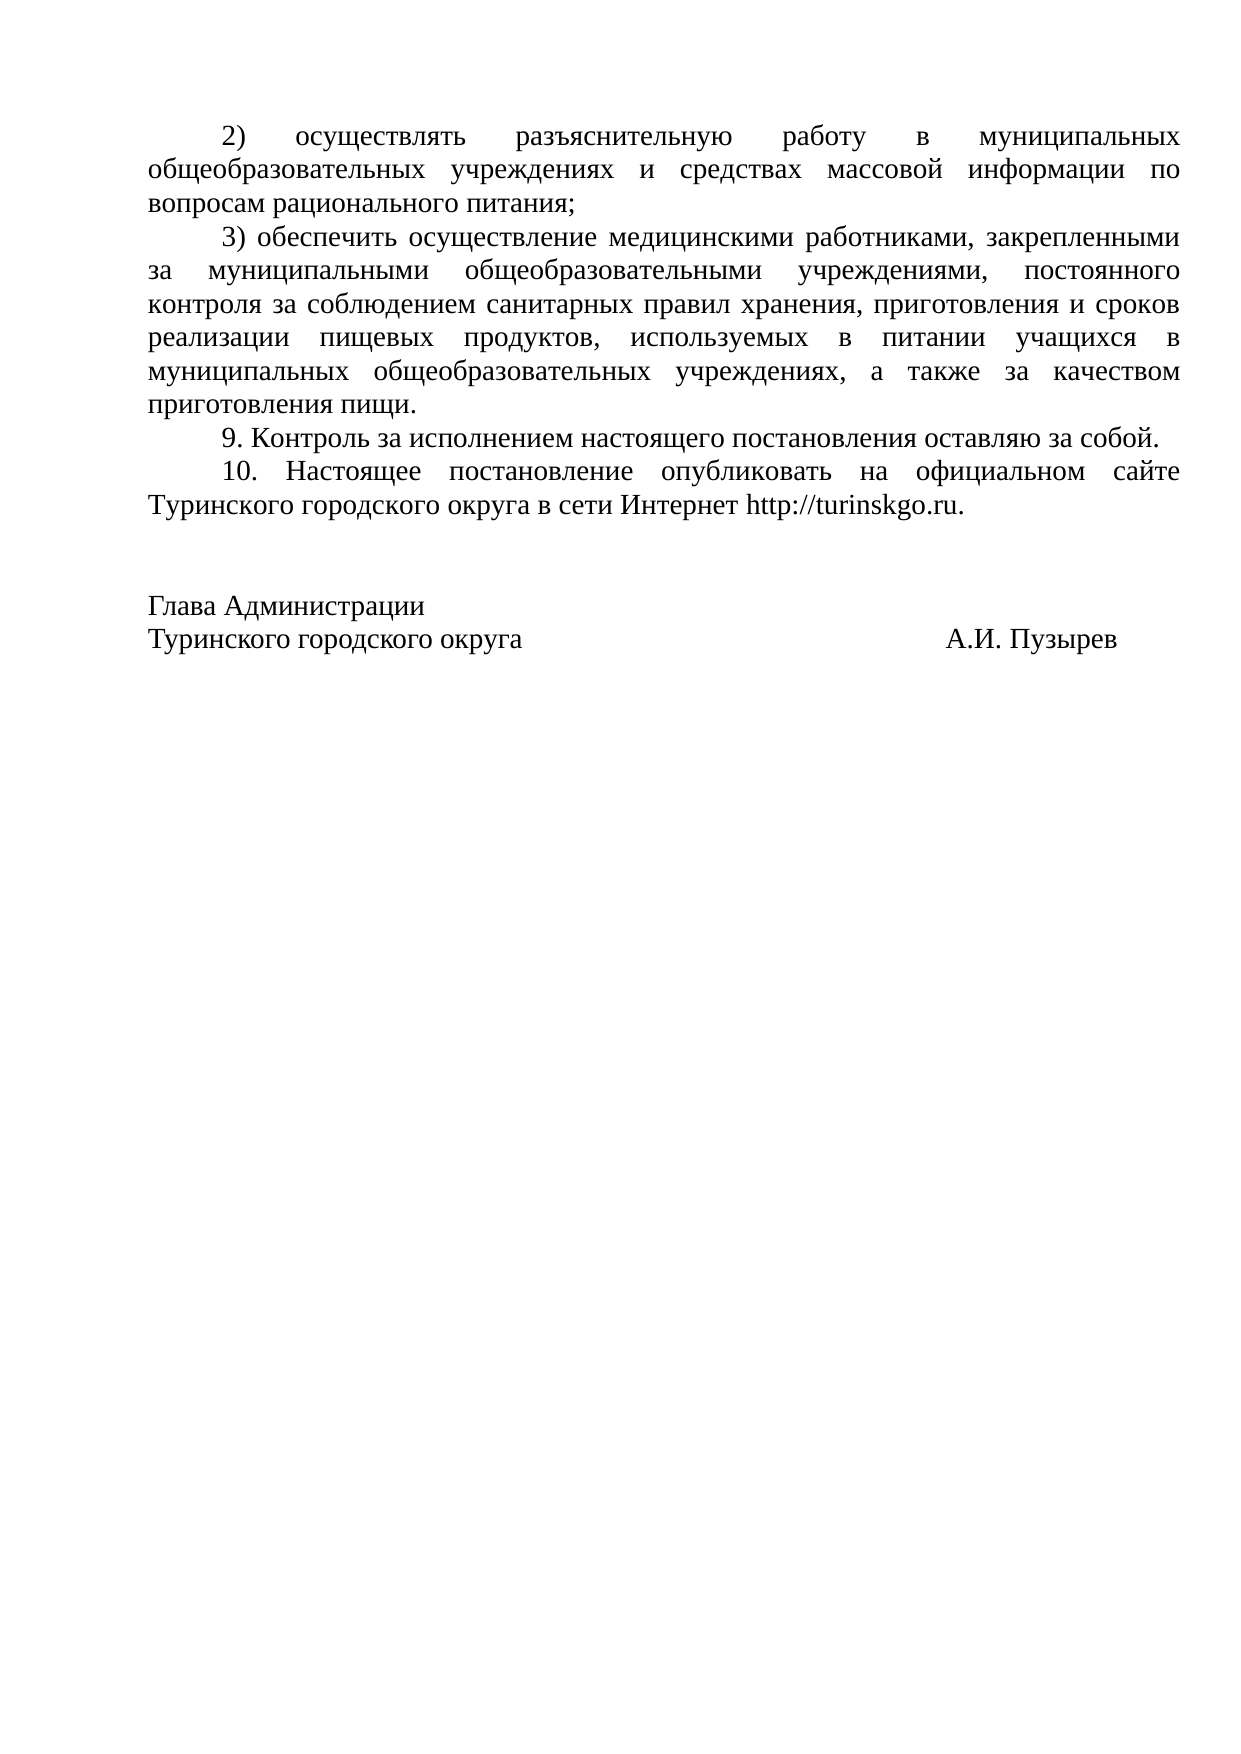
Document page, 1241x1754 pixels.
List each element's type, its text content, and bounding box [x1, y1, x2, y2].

text Туринского городского округа А.И. Пузырев [148, 621, 1181, 655]
text 3) обеспечить осуществление медицинскими работниками, закрепленными за муниципальными общеобразовательными учреждениями, постоянного контроля за соблюдением санитарных правил хранения, приготовления и сроков реализации пищевых продуктов, используемых в питании учащихся в муниципальных общеобразовательных учреждениях, а также за качеством приготовления пищи. [148, 219, 1181, 420]
text 2) осуществлять разъяснительную работу в муниципальных общеобразовательных учреждениях и средствах массовой информации по вопросам рационального питания; [148, 118, 1181, 219]
text 10. Настоящее постановление опубликовать на официальном сайте Туринского городского округа в сети Интернет http://turinskgo.ru. [148, 453, 1181, 521]
text 9. Контроль за исполнением настоящего постановления оставляю за собой. [148, 420, 1181, 453]
text Глава Администрации [148, 588, 1181, 621]
